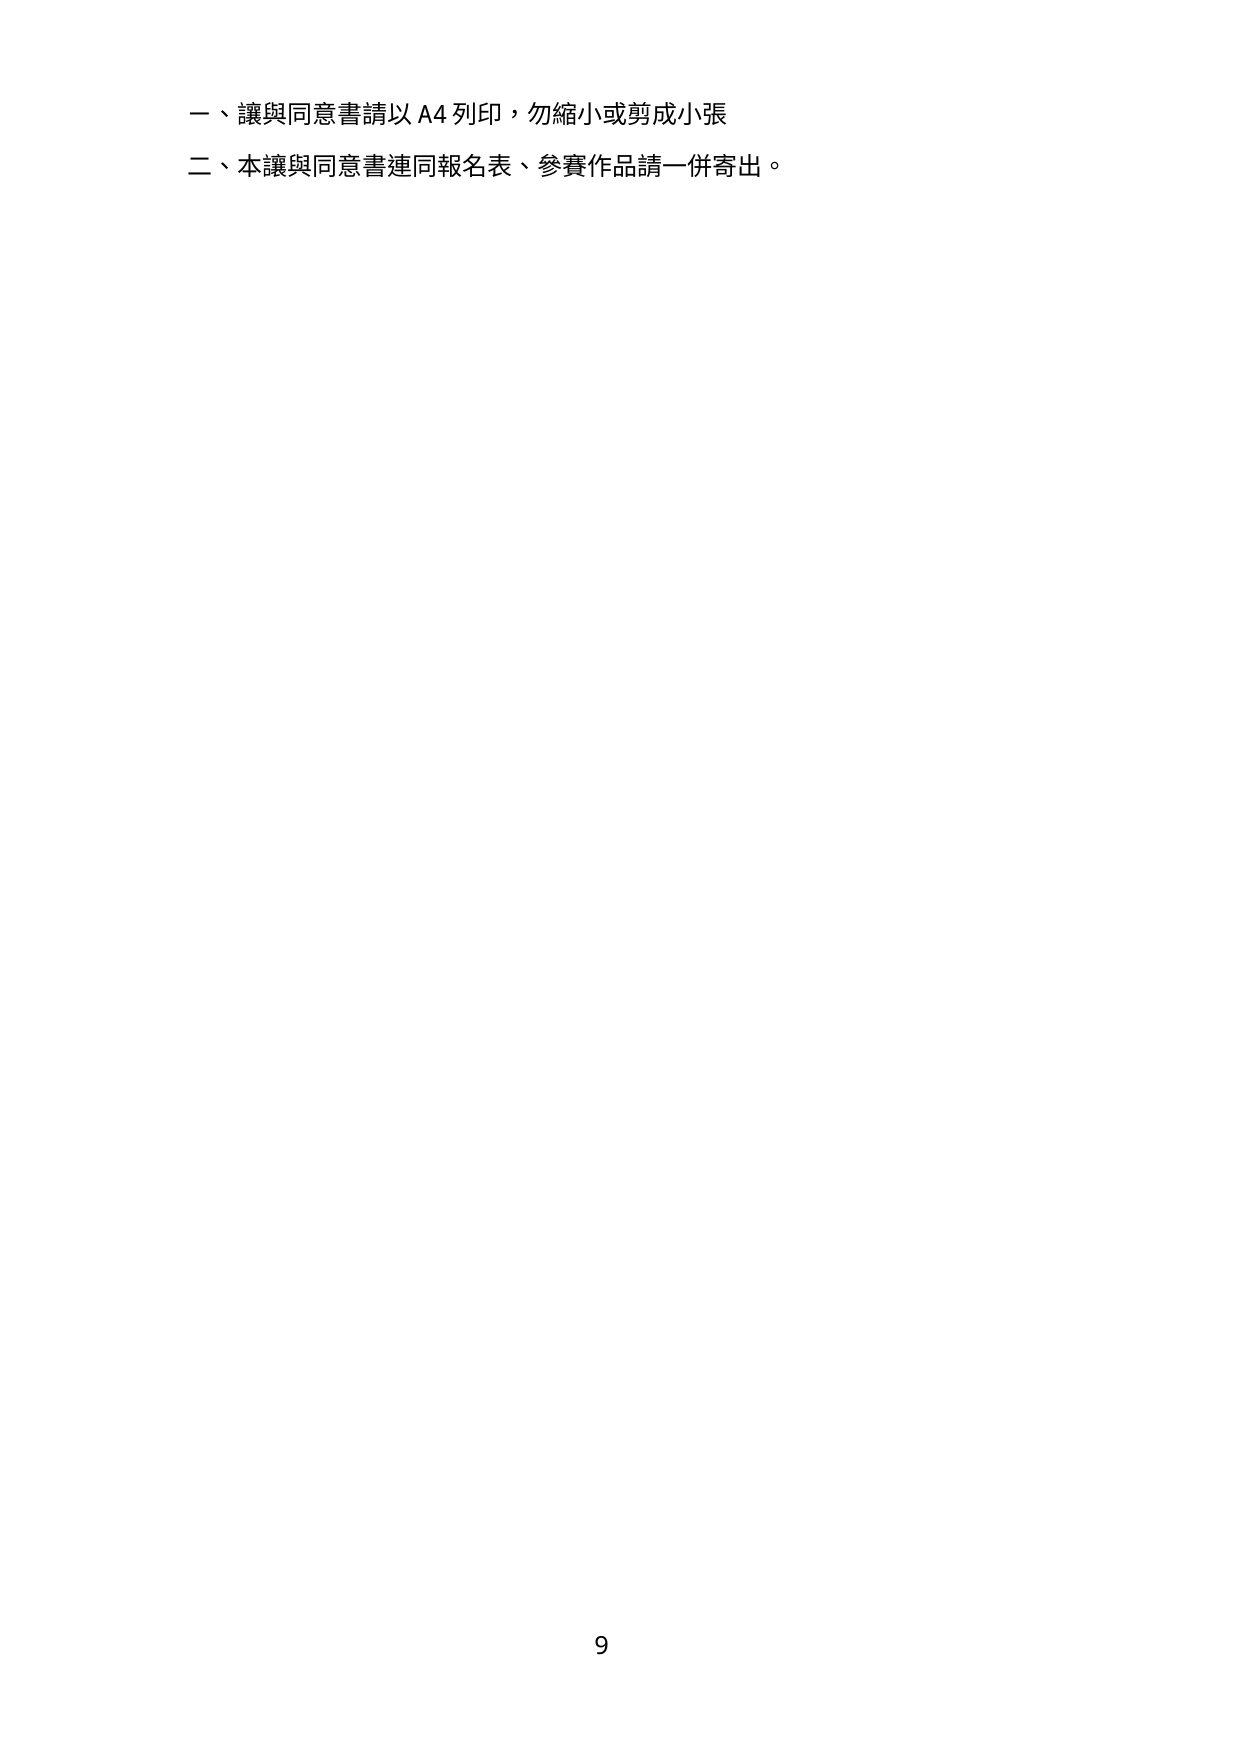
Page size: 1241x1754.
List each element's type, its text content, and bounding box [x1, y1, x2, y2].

text 二、本讓與同意書連同報名表、參賽作品請一併寄出。 [187, 133, 1053, 186]
text ㄧ、讓與同意書請以A4列印，勿縮小或剪成小張 [187, 81, 1053, 133]
